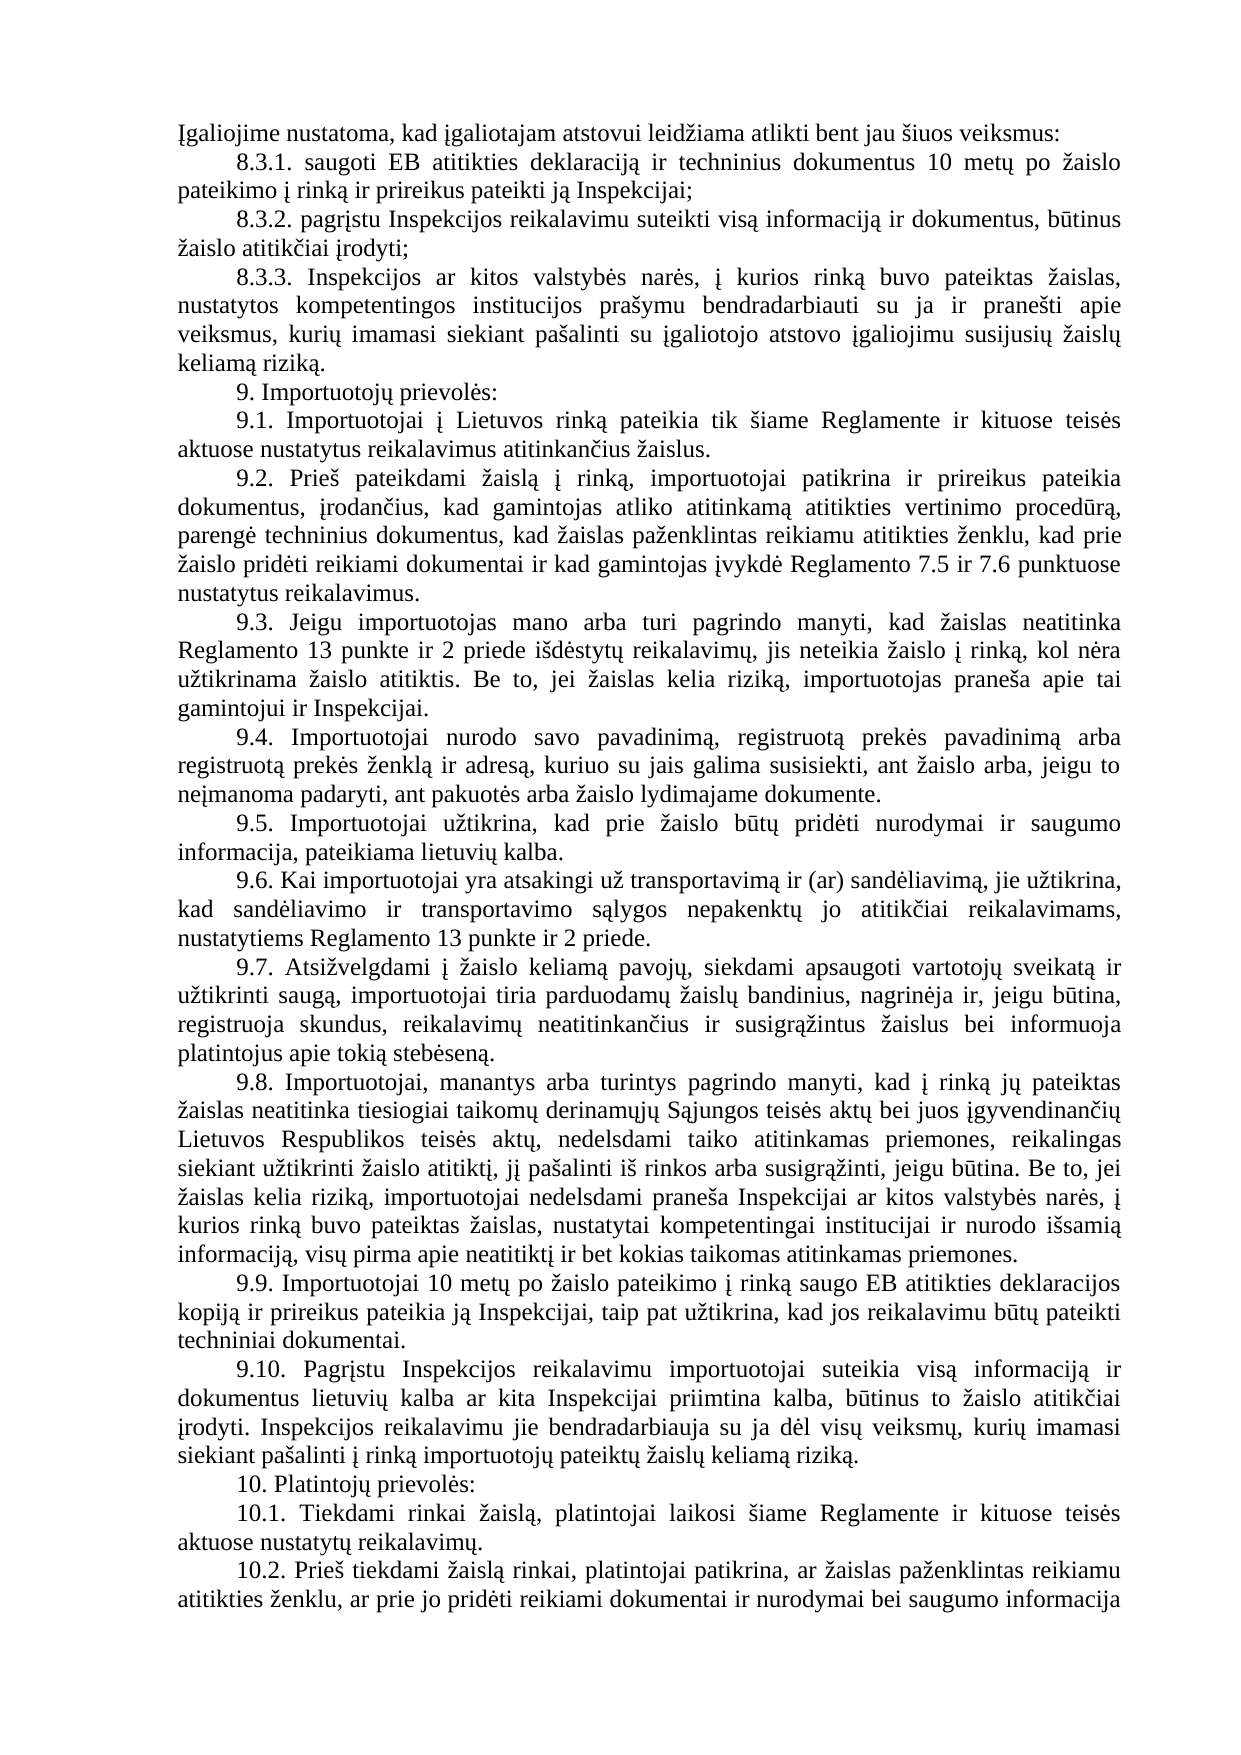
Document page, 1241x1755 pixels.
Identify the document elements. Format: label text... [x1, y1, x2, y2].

text 9.9. Importuotojai 10 metų po žaislo pateikimo į rinką saugo EB atitikties deklaracijos kopiją ir prireikus pateikia ją Inspekcijai, taip pat užtikrina, kad jos reikalavimu būtų pateikti techniniai dokumentai. [177, 1268, 1122, 1354]
text 9.4. Importuotojai nurodo savo pavadinimą, registruotą prekės pavadinimą arba registruotą prekės ženklą ir adresą, kuriuo su jais galima susisiekti, ant žaislo arba, jeigu to neįmanoma padaryti, ant pakuotės arba žaislo lydimajame dokumente. [177, 722, 1122, 808]
text 9.2. Prieš pateikdami žaislą į rinką, importuotojai patikrina ir prireikus pateikia dokumentus, įrodančius, kad gamintojas atliko atitinkamą atitikties vertinimo procedūrą, parengė techninius dokumentus, kad žaislas paženklintas reikiamu atitikties ženklu, kad prie žaislo pridėti reikiami dokumentai ir kad gamintojas įvykdė Reglamento 7.5 ir 7.6 punktuose nustatytus reikalavimus. [177, 463, 1122, 607]
text 9.1. Importuotojai į Lietuvos rinką pateikia tik šiame Reglamente ir kituose teisės aktuose nustatytus reikalavimus atitinkančius žaislus. [177, 406, 1122, 463]
text 9.10. Pagrįstu Inspekcijos reikalavimu importuotojai suteikia visą informaciją ir dokumentus lietuvių kalba ar kita Inspekcijai priimtina kalba, būtinus to žaislo atitikčiai įrodyti. Inspekcijos reikalavimu jie bendradarbiauja su ja dėl visų veiksmų, kurių imamasi siekiant pašalinti į rinką importuotojų pateiktų žaislų keliamą riziką. [177, 1354, 1122, 1469]
text 9.7. Atsižvelgdami į žaislo keliamą pavojų, siekdami apsaugoti vartotojų sveikatą ir užtikrinti saugą, importuotojai tiria parduodamų žaislų bandinius, nagrinėja ir, jeigu būtina, registruoja skundus, reikalavimų neatitinkančius ir susigrąžintus žaislus bei informuoja platintojus apie tokią stebėseną. [177, 952, 1122, 1067]
text 9.6. Kai importuotojai yra atsakingi už transportavimą ir (ar) sandėliavimą, jie užtikrina, kad sandėliavimo ir transportavimo sąlygos nepakenktų jo atitikčiai reikalavimams, nustatytiems Reglamento 13 punkte ir 2 priede. [177, 866, 1122, 952]
text 9.3. Jeigu importuotojas mano arba turi pagrindo manyti, kad žaislas neatitinka Reglamento 13 punkte ir 2 priede išdėstytų reikalavimų, jis neteikia žaislo į rinką, kol nėra užtikrinama žaislo atitiktis. Be to, jei žaislas kelia riziką, importuotojas praneša apie tai gamintojui ir Inspekcijai. [177, 607, 1122, 722]
text 9.8. Importuotojai, manantys arba turintys pagrindo manyti, kad į rinką jų pateiktas žaislas neatitinka tiesiogiai taikomų derinamųjų Sąjungos teisės aktų bei juos įgyvendinančių Lietuvos Respublikos teisės aktų, nedelsdami taiko atitinkamas priemones, reikalingas siekiant užtikrinti žaislo atitiktį, jį pašalinti iš rinkos arba susigrąžinti, jeigu būtina. Be to, jei žaislas kelia riziką, importuotojai nedelsdami praneša Inspekcijai ar kitos valstybės narės, į kurios rinką buvo pateiktas žaislas, nustatytai kompetentingai institucijai ir nurodo išsamią informaciją, visų pirma apie neatitiktį ir bet kokias taikomas atitinkamas priemones. [177, 1067, 1122, 1268]
text 10.1. Tiekdami rinkai žaislą, platintojai laikosi šiame Reglamente ir kituose teisės aktuose nustatytų reikalavimų. [177, 1498, 1122, 1556]
text 9. Importuotojų prievolės: [177, 377, 1122, 406]
text 10. Platintojų prievolės: [177, 1469, 1122, 1498]
text 8.3.3. Inspekcijos ar kitos valstybės narės, į kurios rinką buvo pateiktas žaislas, nustatytos kompetentingos institucijos prašymu bendradarbiauti su ja ir pranešti apie veiksmus, kurių imamasi siekiant pašalinti su įgaliotojo atstovo įgaliojimu susijusių žaislų keliamą riziką. [177, 262, 1122, 377]
text 8.3.2. pagrįstu Inspekcijos reikalavimu suteikti visą informaciją ir dokumentus, būtinus žaislo atitikčiai įrodyti; [177, 204, 1122, 262]
text 9.5. Importuotojai užtikrina, kad prie žaislo būtų pridėti nurodymai ir saugumo informacija, pateikiama lietuvių kalba. [177, 808, 1122, 866]
text Įgaliojime nustatoma, kad įgaliotajam atstovui leidžiama atlikti bent jau šiuos veiksmus: [177, 118, 1122, 147]
text 8.3.1. saugoti EB atitikties deklaraciją ir techninius dokumentus 10 metų po žaislo pateikimo į rinką ir prireikus pateikti ją Inspekcijai; [177, 147, 1122, 204]
text 10.2. Prieš tiekdami žaislą rinkai, platintojai patikrina, ar žaislas paženklintas reikiamu atitikties ženklu, ar prie jo pridėti reikiami dokumentai ir nurodymai bei saugumo informacija [177, 1556, 1122, 1613]
